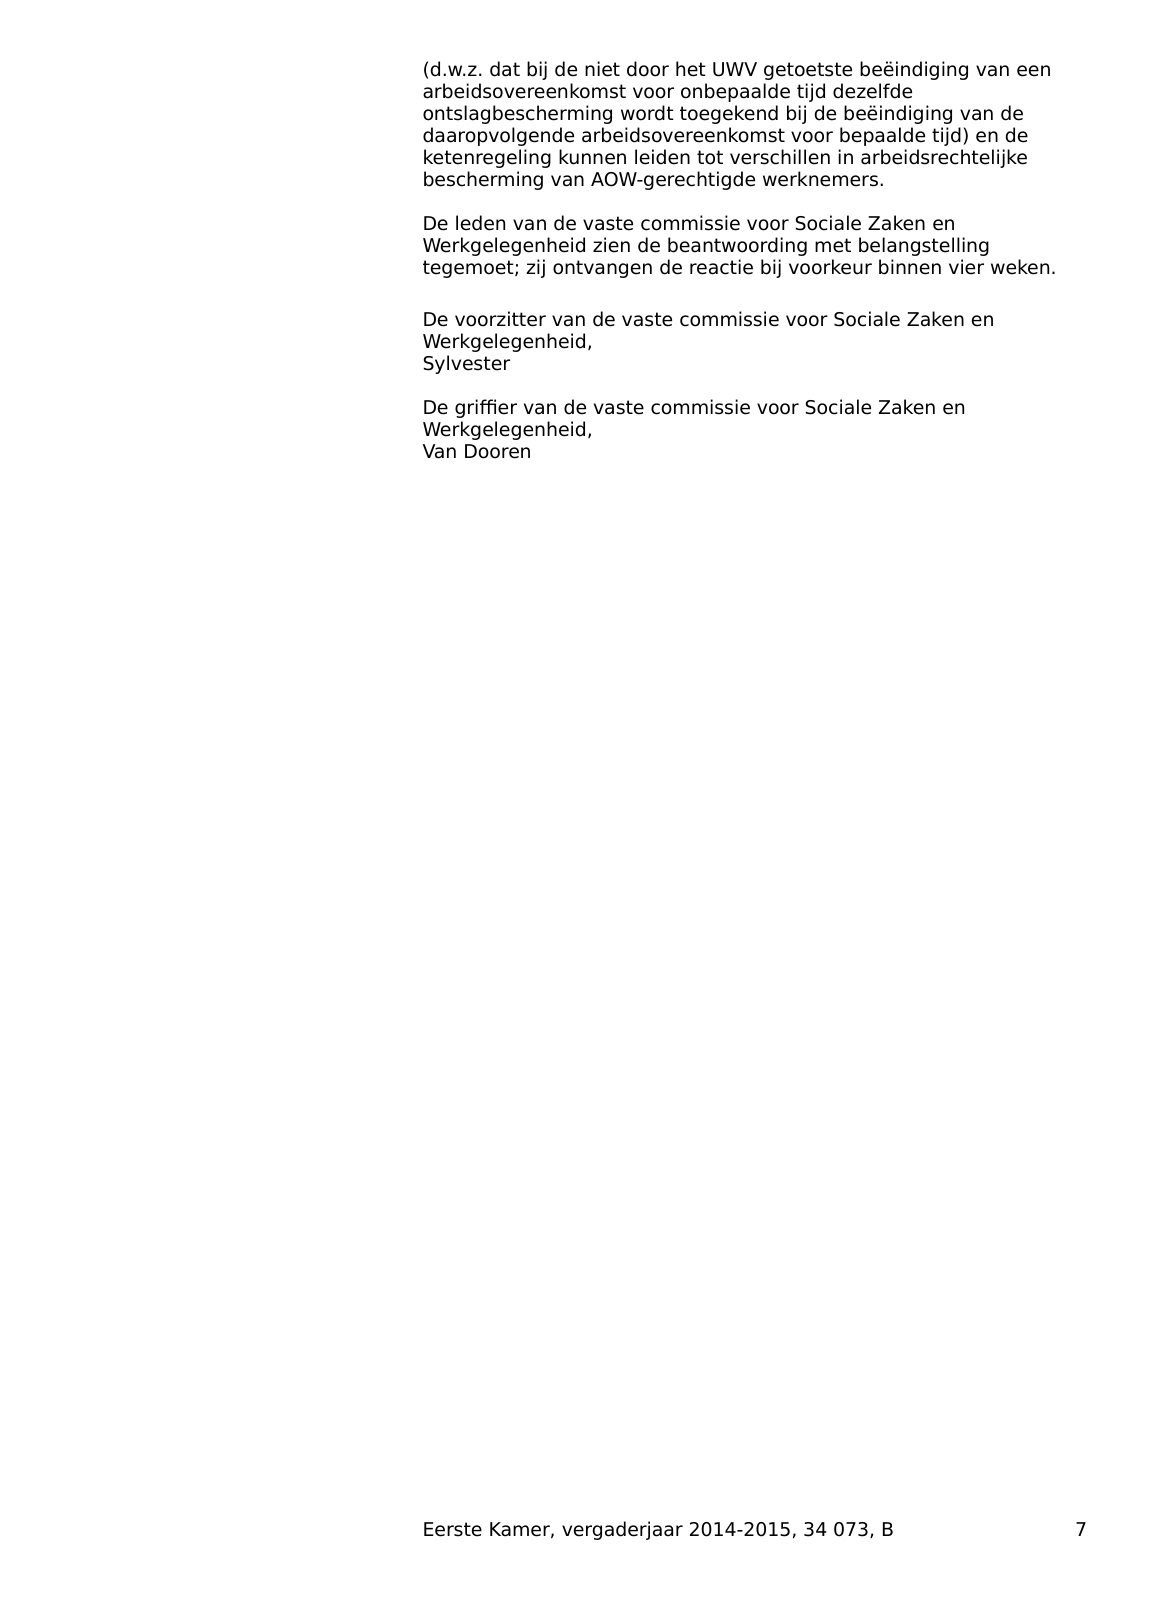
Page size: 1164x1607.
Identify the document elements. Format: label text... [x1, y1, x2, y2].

text (d.w.z. dat bij de niet door het UWV getoetste beëindiging van een arbeidsovereenkomst voor onbepaalde tijd dezelfde ontslagbescherming wordt toegekend bij de beëindiging van de daaropvolgende arbeidsovereenkomst voor bepaalde tijd) en de ketenregeling kunnen leiden tot verschillen in arbeidsrechtelijke bescherming van AOW-gerechtigde werknemers. [422, 59, 1087, 191]
text De griffier van de vaste commissie voor Sociale Zaken en Werkgelegenheid, Van Dooren [422, 397, 1087, 463]
text De voorzitter van de vaste commissie voor Sociale Zaken en Werkgelegenheid, Sylvester [422, 309, 1087, 375]
text De leden van de vaste commissie voor Sociale Zaken en Werkgelegenheid zien de beantwoording met belangstelling tegemoet; zij ontvangen de reactie bij voorkeur binnen vier weken. [422, 213, 1087, 279]
